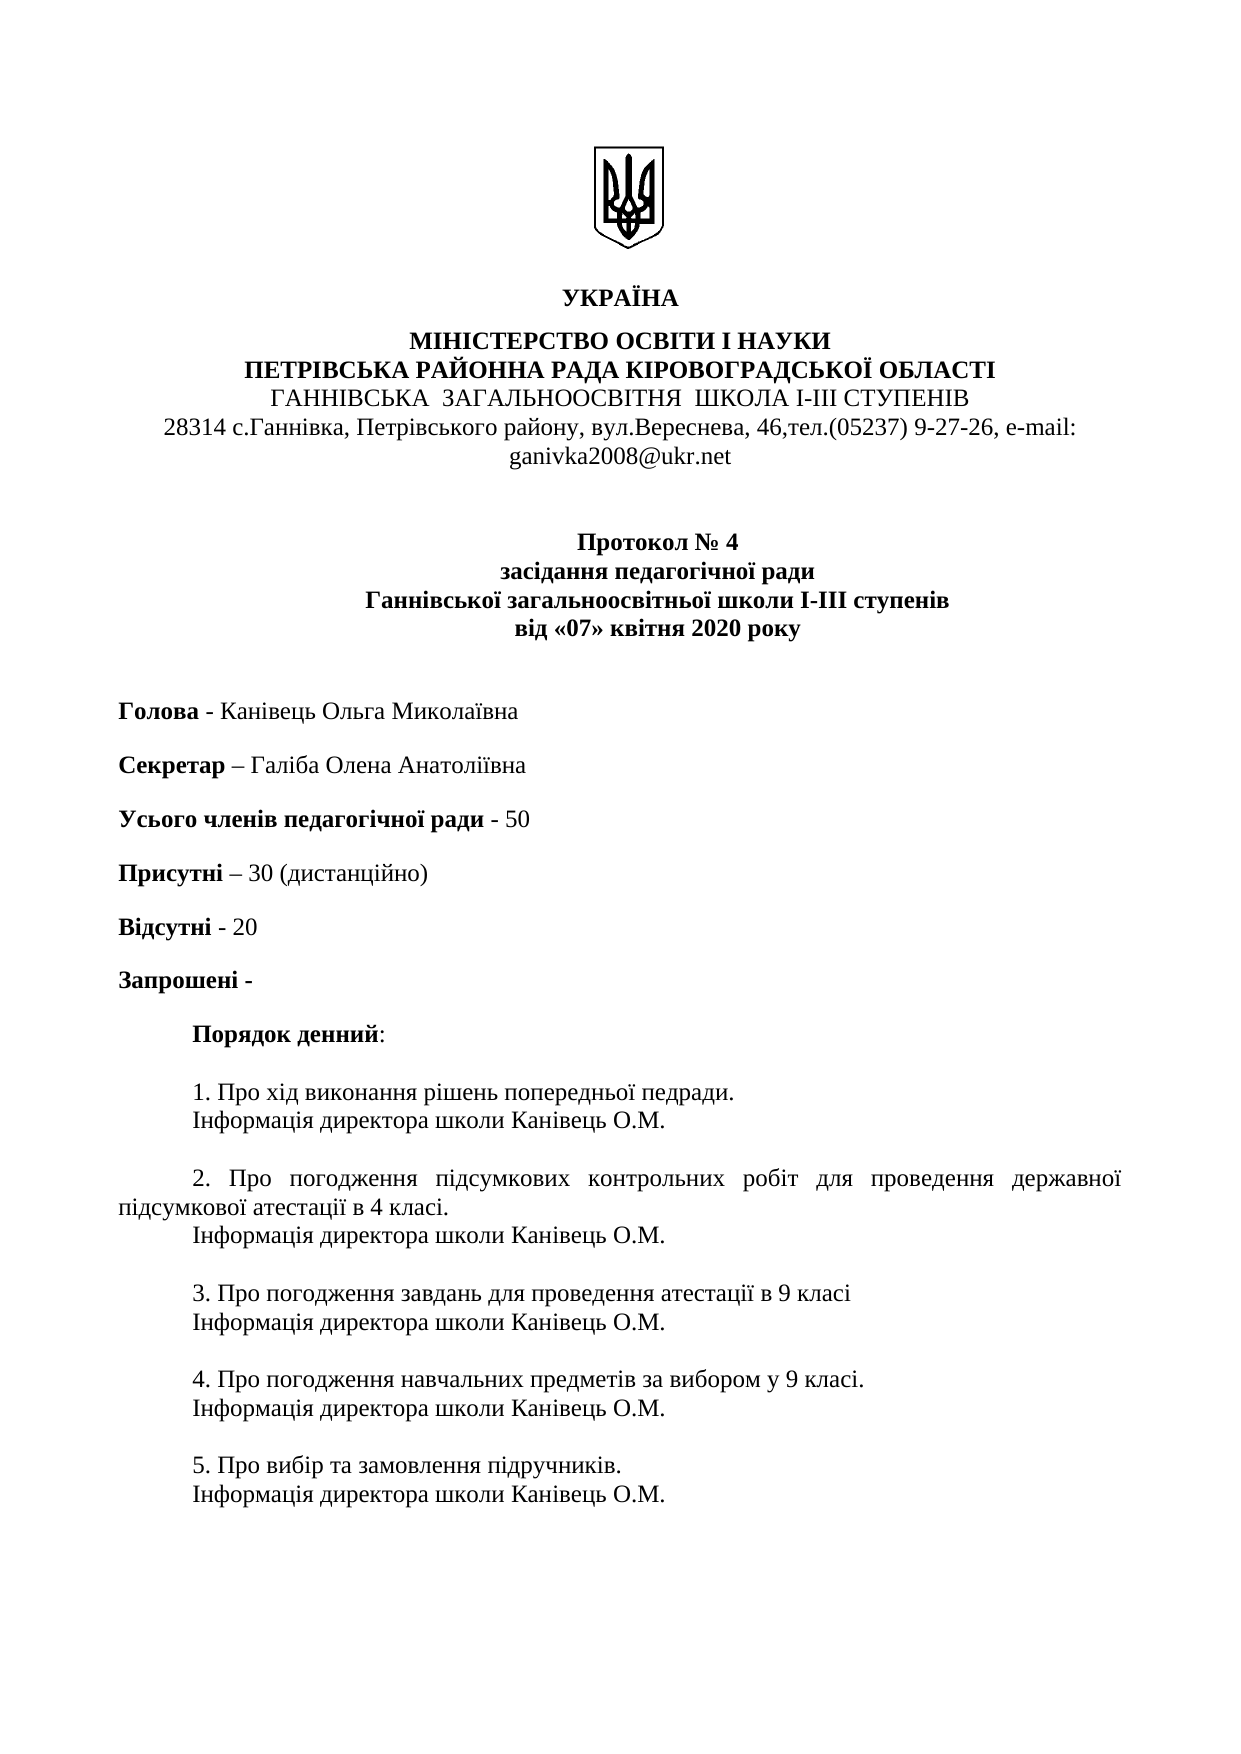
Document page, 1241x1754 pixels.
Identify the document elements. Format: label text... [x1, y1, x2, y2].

text Запрошені - [118, 965, 1122, 994]
text Протокол № 4 [193, 527, 1122, 556]
text засідання педагогічної ради [193, 556, 1122, 585]
text ПЕТРІВСЬКА РАЙОННА РАДА КІРОВОГРАДСЬКОЇ ОБЛАСТІ [118, 355, 1122, 383]
text Відсутні - 20 [118, 912, 1122, 940]
text 3. Про погодження завдань для проведення атестації в 9 класі [118, 1278, 1122, 1307]
text Інформація директора школи Канівець О.М. [118, 1479, 1122, 1508]
text Голова - Канівець Ольга Миколаївна [118, 696, 1122, 725]
text Інформація директора школи Канівець О.М. [118, 1307, 1122, 1336]
text МІНІСТЕРСТВО ОСВІТИ І НАУКИ [118, 326, 1122, 355]
text Усього членів педагогічної ради - 50 [118, 804, 1122, 833]
text Присутні – 30 (дистанційно) [118, 858, 1122, 886]
text 28314 с.Ганнівка, Петрівського району, вул.Вереснева, 46,тел.(05237) 9-27-26, e-mail: ganivka2008@ukr.net [118, 412, 1122, 470]
text Секретар – Галіба Олена Анатоліївна [118, 750, 1122, 779]
text 4. Про погодження навчальних предметів за вибором у 9 класі. [118, 1364, 1122, 1393]
text Інформація директора школи Канівець О.М. [118, 1393, 1122, 1422]
text Ганнівської загальноосвітньої школи І-ІІІ ступенів [193, 585, 1122, 613]
text ГАННІВСЬКА ЗАГАЛЬНООСВІТНЯ ШКОЛА І-ІІІ СТУПЕНІВ [118, 383, 1122, 412]
text 2. Про погодження підсумкових контрольних робіт для проведення державної підсумкової атестації в 4 класі. [118, 1163, 1122, 1221]
text УКРАЇНА [118, 283, 1122, 312]
text Інформація директора школи Канівець О.М. [118, 1221, 1122, 1249]
text від «07» квітня 2020 року [193, 613, 1122, 642]
text Інформація директора школи Канівець О.М. [118, 1106, 1122, 1134]
text 5. Про вибір та замовлення підручників. [118, 1451, 1122, 1479]
text Порядок денний: [118, 1019, 1122, 1048]
text 1. Про хід виконання рішень попередньої педради. [118, 1077, 1122, 1106]
